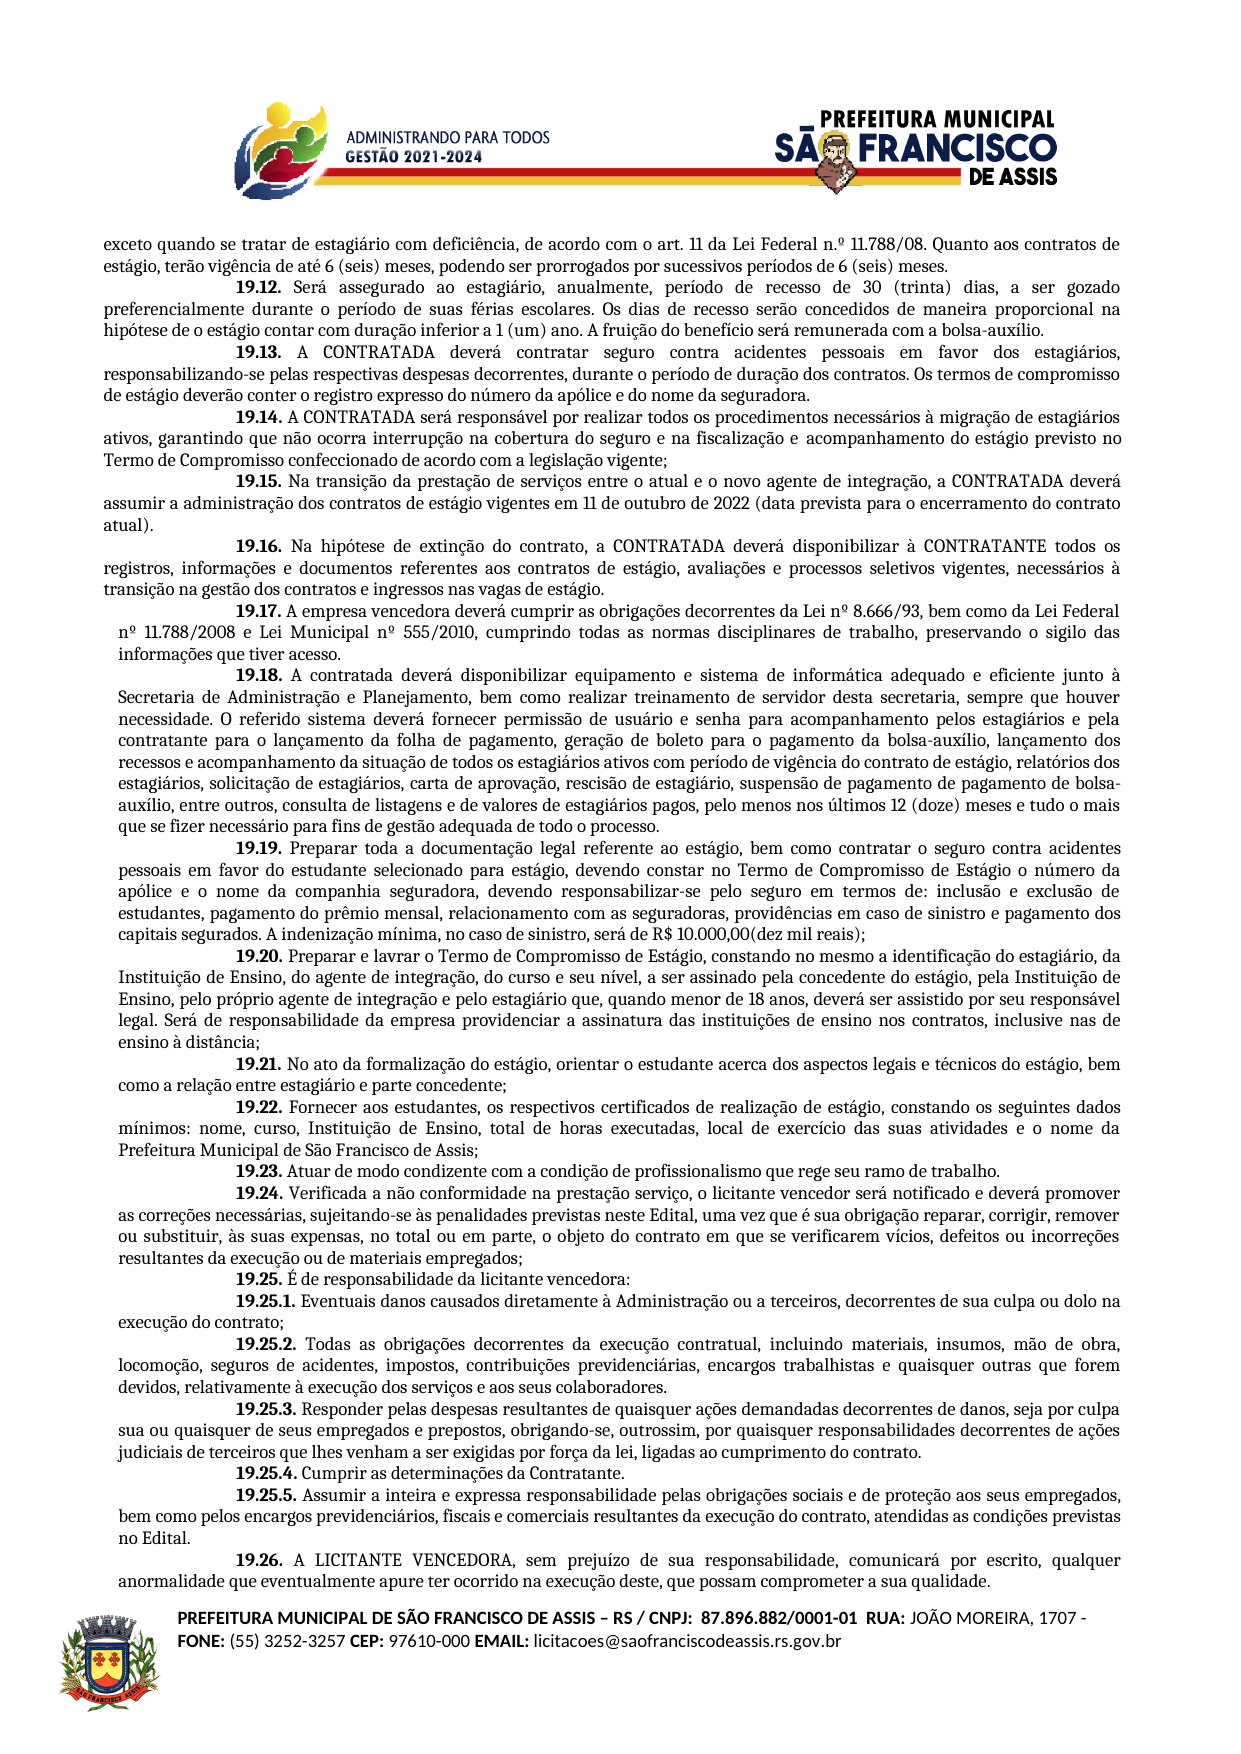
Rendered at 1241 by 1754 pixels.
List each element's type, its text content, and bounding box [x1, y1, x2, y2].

text exceto quando se tratar de estagiário com deficiência, de acordo com o art. 11 da Lei Federal n.º 11.788/08. Quanto aos contratos de estágio, terão vigência de até 6 (seis) meses, podendo ser prorrogados por sucessivos períodos de 6 (seis) meses. [103, 234, 1122, 277]
text 19.22. Fornecer aos estudantes, os respectivos certificados de realização de estágio, constando os seguintes dados mínimos: nome, curso, Instituição de Ensino, total de horas executadas, local de exercício das suas atividades e o nome da Prefeitura Municipal de São Francisco de Assis; [118, 1096, 1122, 1161]
text 19.25.1. Eventuais danos causados diretamente à Administração ou a terceiros, decorrentes de sua culpa ou dolo na execução do contrato; [118, 1290, 1122, 1333]
text 19.18. A contratada deverá disponibilizar equipamento e sistema de informática adequado e eficiente junto à Secretaria de Administração e Planejamento, bem como realizar treinamento de servidor desta secretaria, sempre que houver necessidade. O referido sistema deverá fornecer permissão de usuário e senha para acompanhamento pelos estagiários e pela contratante para o lançamento da folha de pagamento, geração de boleto para o pagamento da bolsa-auxílio, lançamento dos recessos e acompanhamento da situação de todos os estagiários ativos com período de vigência do contrato de estágio, relatórios dos estagiários, solicitação de estagiários, carta de aprovação, rescisão de estagiário, suspensão de pagamento de pagamento de bolsa-auxílio, entre outros, consulta de listagens e de valores de estagiários pagos, pelo menos nos últimos 12 (doze) meses e tudo o mais que se fizer necessário para fins de gestão adequada de todo o processo. [118, 665, 1122, 837]
text 19.25.5. Assumir a inteira e expressa responsabilidade pelas obrigações sociais e de proteção aos seus empregados, bem como pelos encargos previdenciários, fiscais e comerciais resultantes da execução do contrato, atendidas as condições previstas no Edital. [118, 1484, 1122, 1549]
text 19.24. Verificada a não conformidade na prestação serviço, o licitante vencedor será notificado e deverá promover as correções necessárias, sujeitando-se às penalidades previstas neste Edital, uma vez que é sua obrigação reparar, corrigir, remover ou substituir, às suas expensas, no total ou em parte, o objeto do contrato em que se verificarem vícios, defeitos ou incorreções resultantes da execução ou de materiais empregados; [118, 1182, 1122, 1269]
text 19.25.2. Todas as obrigações decorrentes da execução contratual, incluindo materiais, insumos, mão de obra, locomoção, seguros de acidentes, impostos, contribuições previdenciárias, encargos trabalhistas e quaisquer outras que forem devidos, relativamente à execução dos serviços e aos seus colaboradores. [118, 1333, 1122, 1398]
text 19.26. A LICITANTE VENCEDORA, sem prejuízo de sua responsabilidade, comunicará por escrito, qualquer anormalidade que eventualmente apure ter ocorrido na execução deste, que possam comprometer a sua qualidade. [118, 1549, 1122, 1592]
text 19.17. A empresa vencedora deverá cumprir as obrigações decorrentes da Lei nº 8.666/93, bem como da Lei Federal nº 11.788/2008 e Lei Municipal nº 555/2010, cumprindo todas as normas disciplinares de trabalho, preservando o sigilo das informações que tiver acesso. [118, 600, 1122, 665]
text 19.23. Atuar de modo condizente com a condição de profissionalismo que rege seu ramo de trabalho. [118, 1161, 1122, 1182]
text 19.20. Preparar e lavrar o Termo de Compromisso de Estágio, constando no mesmo a identificação do estagiário, da Instituição de Ensino, do agente de integração, do curso e seu nível, a ser assinado pela concedente do estágio, pela Instituição de Ensino, pelo próprio agente de integração e pelo estagiário que, quando menor de 18 anos, deverá ser assistido por seu responsável legal. Será de responsabilidade da empresa providenciar a assinatura das instituições de ensino nos contratos, inclusive nas de ensino à distância; [118, 945, 1122, 1053]
text 19.25.3. Responder pelas despesas resultantes de quaisquer ações demandadas decorrentes de danos, seja por culpa sua ou quaisquer de seus empregados e prepostos, obrigando-se, outrossim, por quaisquer responsabilidades decorrentes de ações judiciais de terceiros que lhes venham a ser exigidas por força da lei, ligadas ao cumprimento do contrato. [118, 1398, 1122, 1463]
text 19.14. A CONTRATADA será responsável por realizar todos os procedimentos necessários à migração de estagiários ativos, garantindo que não ocorra interrupção na cobertura do seguro e na fiscalização e acompanhamento do estágio previsto no Termo de Compromisso confeccionado de acordo com a legislação vigente; [103, 406, 1122, 471]
text 19.21. No ato da formalização do estágio, orientar o estudante acerca dos aspectos legais e técnicos do estágio, bem como a relação entre estagiário e parte concedente; [118, 1053, 1122, 1096]
text 19.16. Na hipótese de extinção do contrato, a CONTRATADA deverá disponibilizar à CONTRATANTE todos os registros, informações e documentos referentes aos contratos de estágio, avaliações e processos seletivos vigentes, necessários à transição na gestão dos contratos e ingressos nas vagas de estágio. [103, 536, 1122, 600]
text 19.12. Será assegurado ao estagiário, anualmente, período de recesso de 30 (trinta) dias, a ser gozado preferencialmente durante o período de suas férias escolares. Os dias de recesso serão concedidos de maneira proporcional na hipótese de o estágio contar com duração inferior a 1 (um) ano. A fruição do benefício será remunerada com a bolsa-auxílio. [103, 277, 1122, 342]
text 19.25. É de responsabilidade da licitante vencedora: [118, 1269, 1122, 1290]
text 19.15. Na transição da prestação de serviços entre o atual e o novo agente de integração, a CONTRATADA deverá assumir a administração dos contratos de estágio vigentes em 11 de outubro de 2022 (data prevista para o encerramento do contrato atual). [103, 471, 1122, 536]
text 19.25.4. Cumprir as determinações da Contratante. [118, 1463, 1122, 1484]
text 19.19. Preparar toda a documentação legal referente ao estágio, bem como contratar o seguro contra acidentes pessoais em favor do estudante selecionado para estágio, devendo constar no Termo de Compromisso de Estágio o número da apólice e o nome da companhia seguradora, devendo responsabilizar-se pelo seguro em termos de: inclusão e exclusão de estudantes, pagamento do prêmio mensal, relacionamento com as seguradoras, providências em caso de sinistro e pagamento dos capitais segurados. A indenização mínima, no caso de sinistro, será de R$ 10.000,00(dez mil reais); [118, 837, 1122, 945]
text 19.13. A CONTRATADA deverá contratar seguro contra acidentes pessoais em favor dos estagiários, responsabilizando-se pelas respectivas despesas decorrentes, durante o período de duração dos contratos. Os termos de compromisso de estágio deverão conter o registro expresso do número da apólice e do nome da seguradora. [103, 342, 1122, 406]
